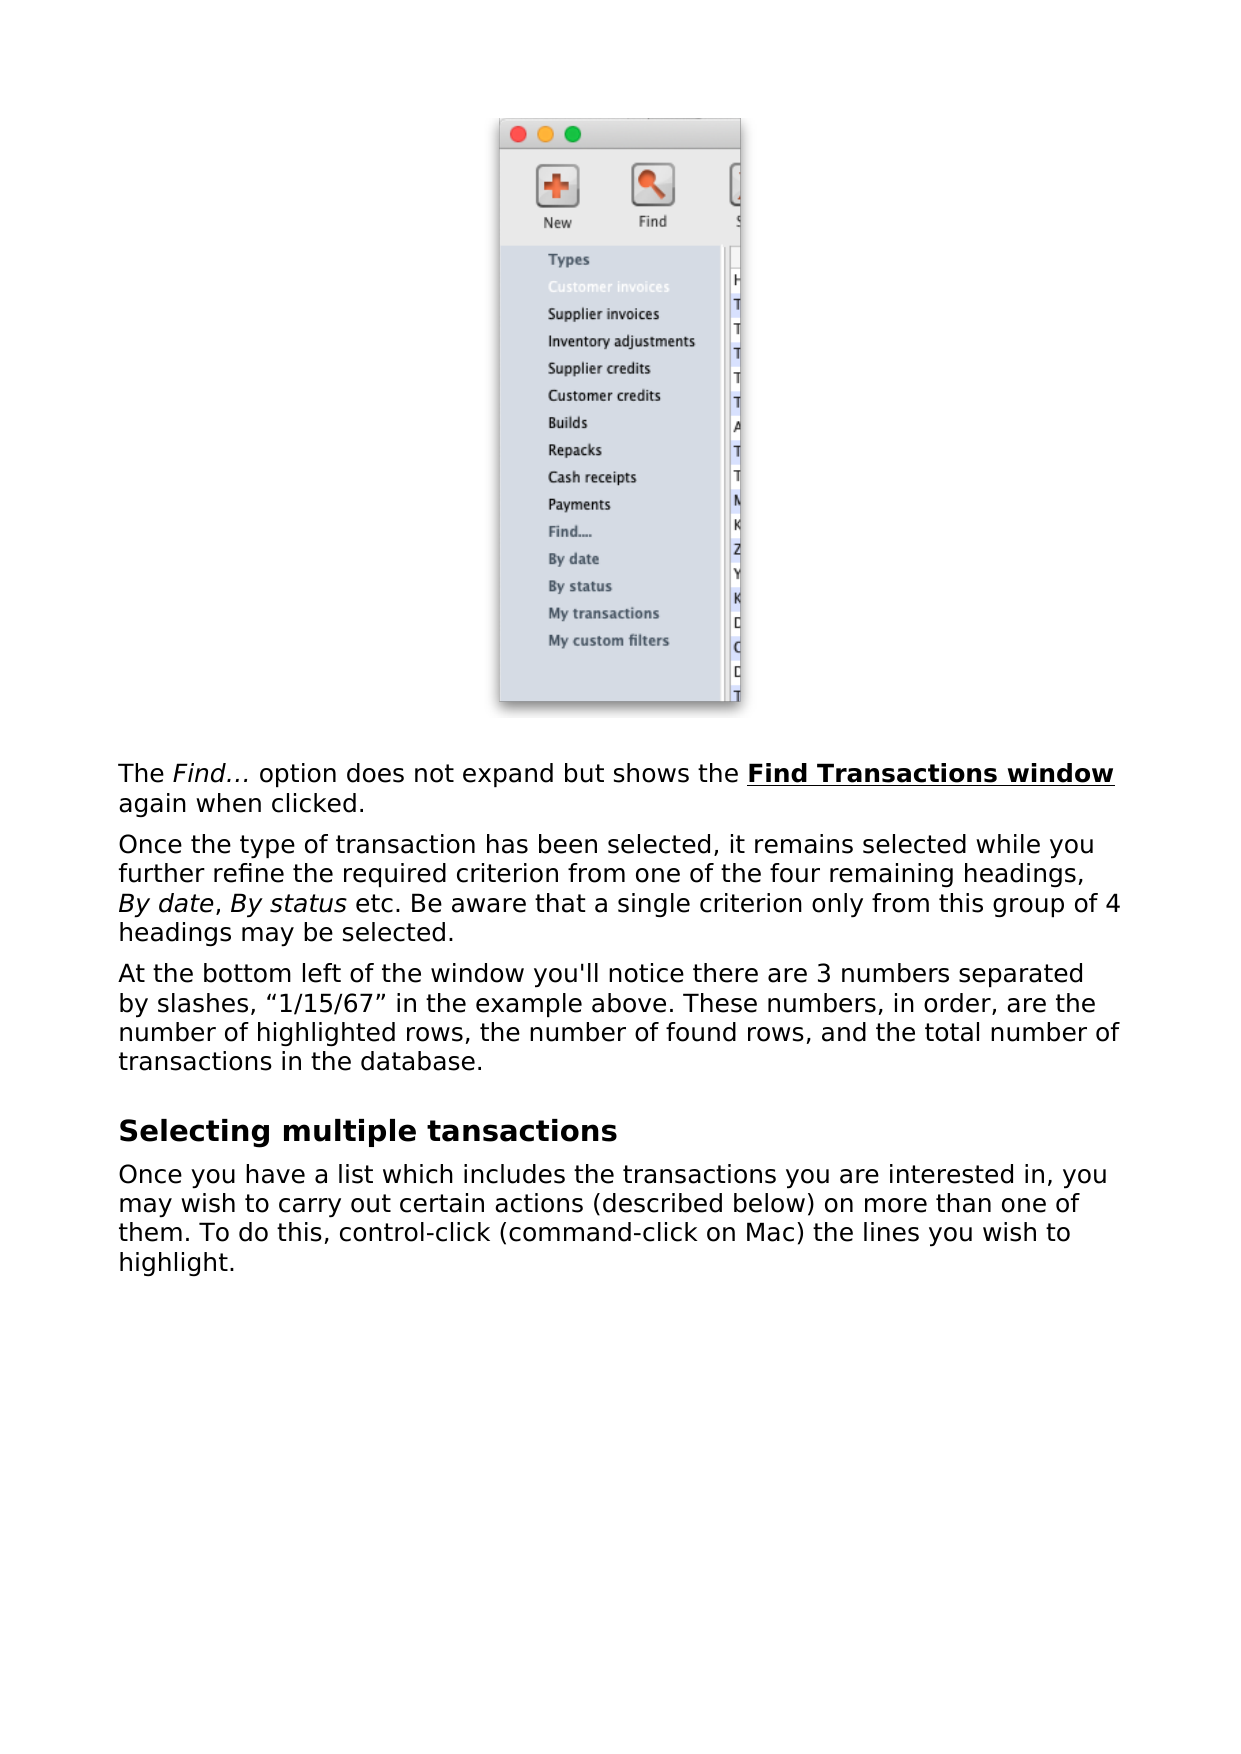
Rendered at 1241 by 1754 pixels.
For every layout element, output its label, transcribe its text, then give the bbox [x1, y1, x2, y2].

text Once you have a list which includes the transactions you are interested in, you may wish to carry out certain actions (described below) on more than one of them. To do this, control-click (command-click on Mac) the lines you wish to highlight. [118, 1160, 1122, 1277]
text Once the type of transaction has been selected, it remains selected while you further refine the required criterion from one of the four remaining headings, By date, By status etc. Be aware that a single criterion only from this group of 4 headings may be selected. [118, 831, 1122, 947]
subtitle Selecting multiple tansactions [118, 1114, 1122, 1148]
text The Find… option does not expand but shows the Find Transactions window again when clicked. [118, 760, 1122, 818]
picture [483, 118, 757, 718]
text At the bottom left of the window you'll notice there are 3 numbers separated by slashes, “1/15/67” in the example above. These numbers, in order, are the number of highlighted rows, the number of found rows, and the total number of transactions in the database. [118, 960, 1122, 1076]
